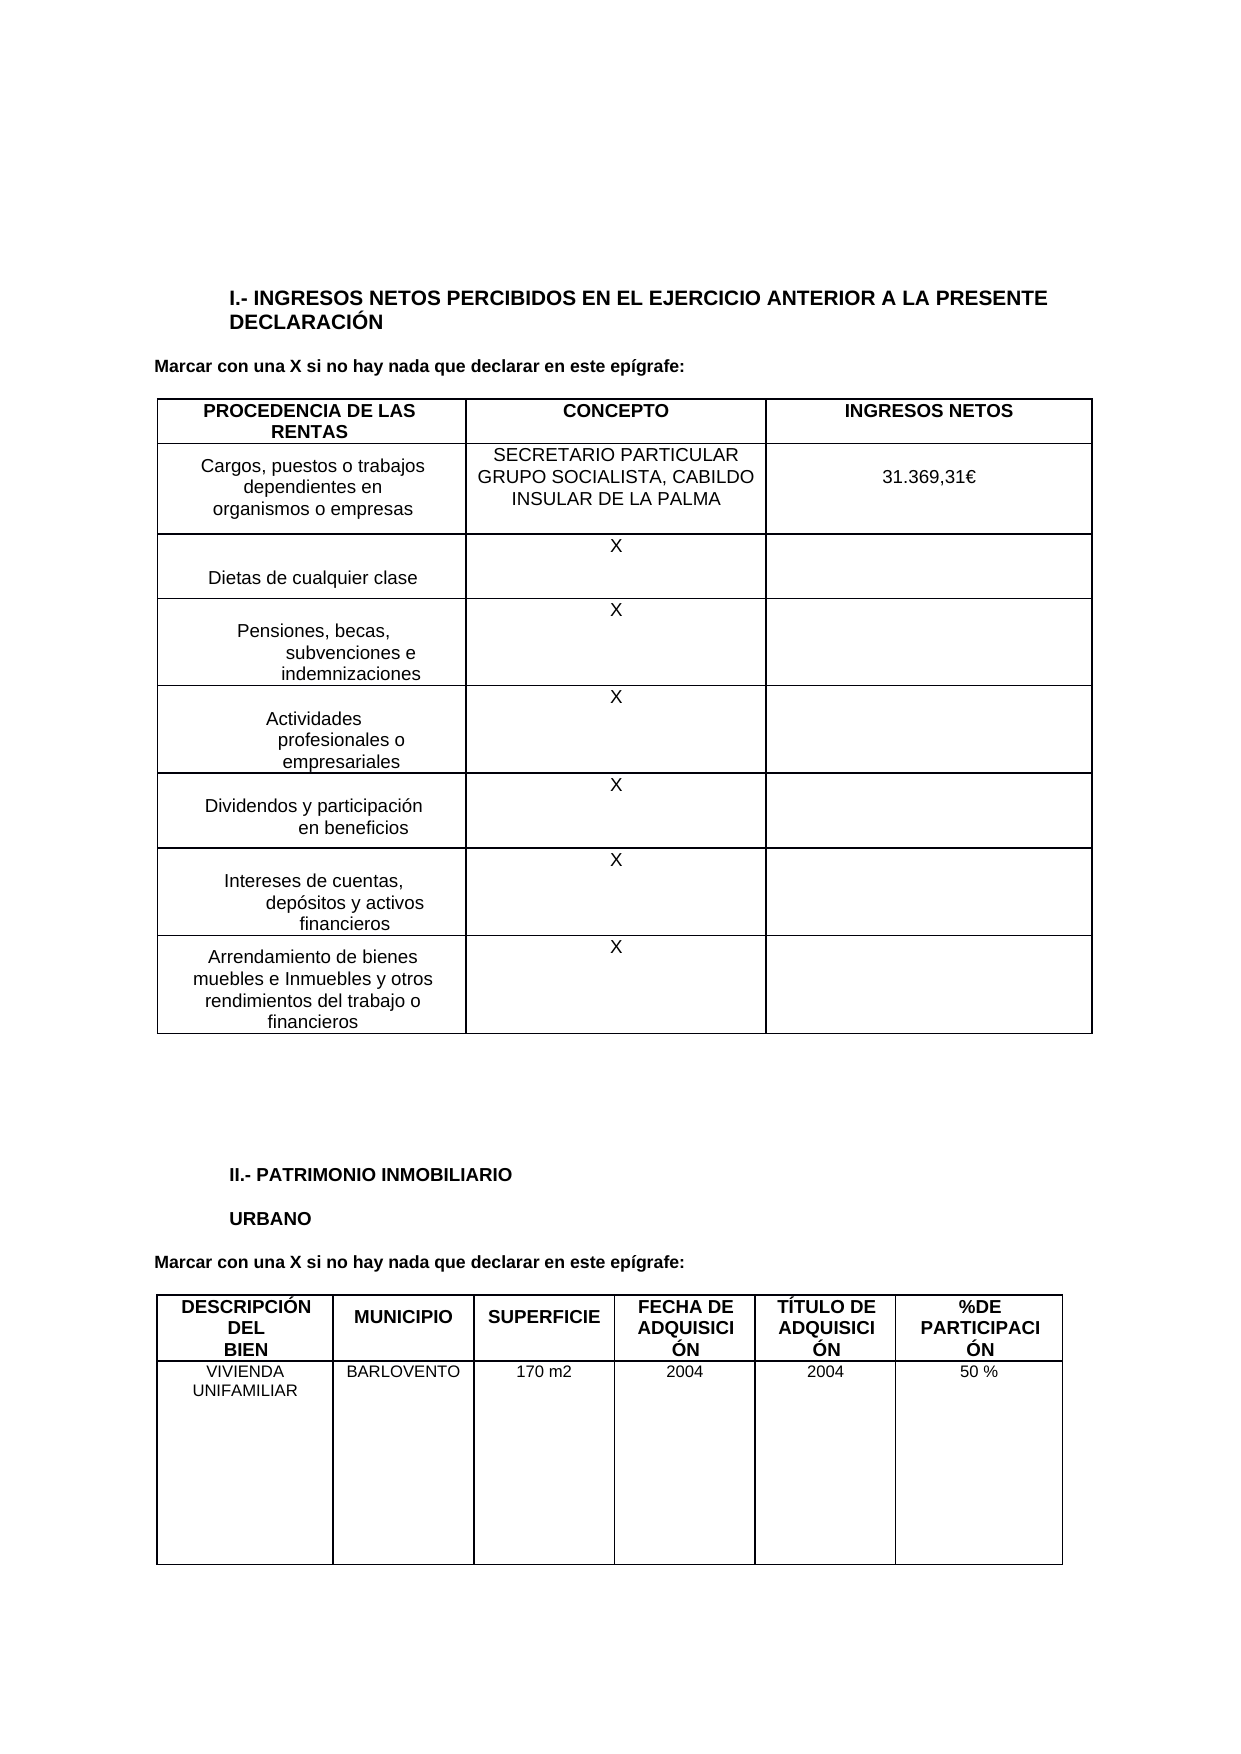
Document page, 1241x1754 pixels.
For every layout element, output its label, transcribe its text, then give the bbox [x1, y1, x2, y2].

table_header PROCEDENCIA DE LAS RENTAS [158, 400, 465, 443]
table_cell Intereses de cuentas, depósitos y activos financieros [158, 849, 465, 935]
table_cell Cargos, puestos o trabajos dependientes en organismos o empresas [158, 444, 465, 533]
text I.- INGRESOS NETOS PERCIBIDOS EN EL EJERCICIO ANTERIOR A LA PRESENTE DECLARACIÓN [229, 286, 1088, 334]
table_cell X [467, 849, 765, 935]
table_cell [767, 599, 1091, 685]
table_cell [767, 774, 1091, 847]
table_cell BARLOVENTO [334, 1362, 473, 1564]
table_cell 2004 [756, 1362, 895, 1564]
table_cell 31.369,31€ [767, 444, 1091, 533]
text Marcar con una X si no hay nada que declarar en este epígrafe: [154, 356, 1115, 377]
table_cell X [467, 599, 765, 685]
text II.- PATRIMONIO INMOBILIARIO [229, 1164, 1115, 1186]
table_cell X [467, 936, 765, 1033]
table_header TÍTULO DE ADQUISICIÓN [756, 1296, 895, 1360]
table_cell 2004 [615, 1362, 754, 1564]
table_cell [767, 936, 1091, 1033]
table_header DESCRIPCIÓN DEL BIEN [158, 1296, 332, 1360]
table_cell [767, 686, 1091, 772]
table_cell X [467, 774, 765, 847]
table_cell Arrendamiento de bienes muebles e Inmuebles y otros rendimientos del trabajo o financieros [158, 936, 465, 1033]
table_cell Dietas de cualquier clase [158, 535, 465, 597]
table_cell 170 m2 [475, 1362, 614, 1564]
table_header INGRESOS NETOS [767, 400, 1091, 443]
table_cell [767, 849, 1091, 935]
table_cell X [467, 686, 765, 772]
table_cell X [467, 535, 765, 597]
text URBANO [154, 1208, 1115, 1229]
table_cell Actividades profesionales o empresariales [158, 686, 465, 772]
table_cell Dividendos y participación en beneficios [158, 774, 465, 847]
table_cell SECRETARIO PARTICULAR GRUPO SOCIALISTA, CABILDO INSULAR DE LA PALMA [467, 444, 765, 533]
table_header CONCEPTO [467, 400, 765, 443]
table_cell VIVIENDA UNIFAMILIAR [158, 1362, 332, 1564]
table_header FECHA DE ADQUISICIÓN [615, 1296, 754, 1360]
table_header SUPERFICIE [475, 1296, 614, 1360]
text Marcar con una X si no hay nada que declarar en este epígrafe: [154, 1252, 1115, 1272]
table_header MUNICIPIO [334, 1296, 473, 1360]
table_cell 50 % [896, 1362, 1062, 1564]
table_header %DE PARTICIPACIÓN [896, 1296, 1062, 1360]
table_cell Pensiones, becas, subvenciones e indemnizaciones [158, 599, 465, 685]
table_cell [767, 535, 1091, 597]
